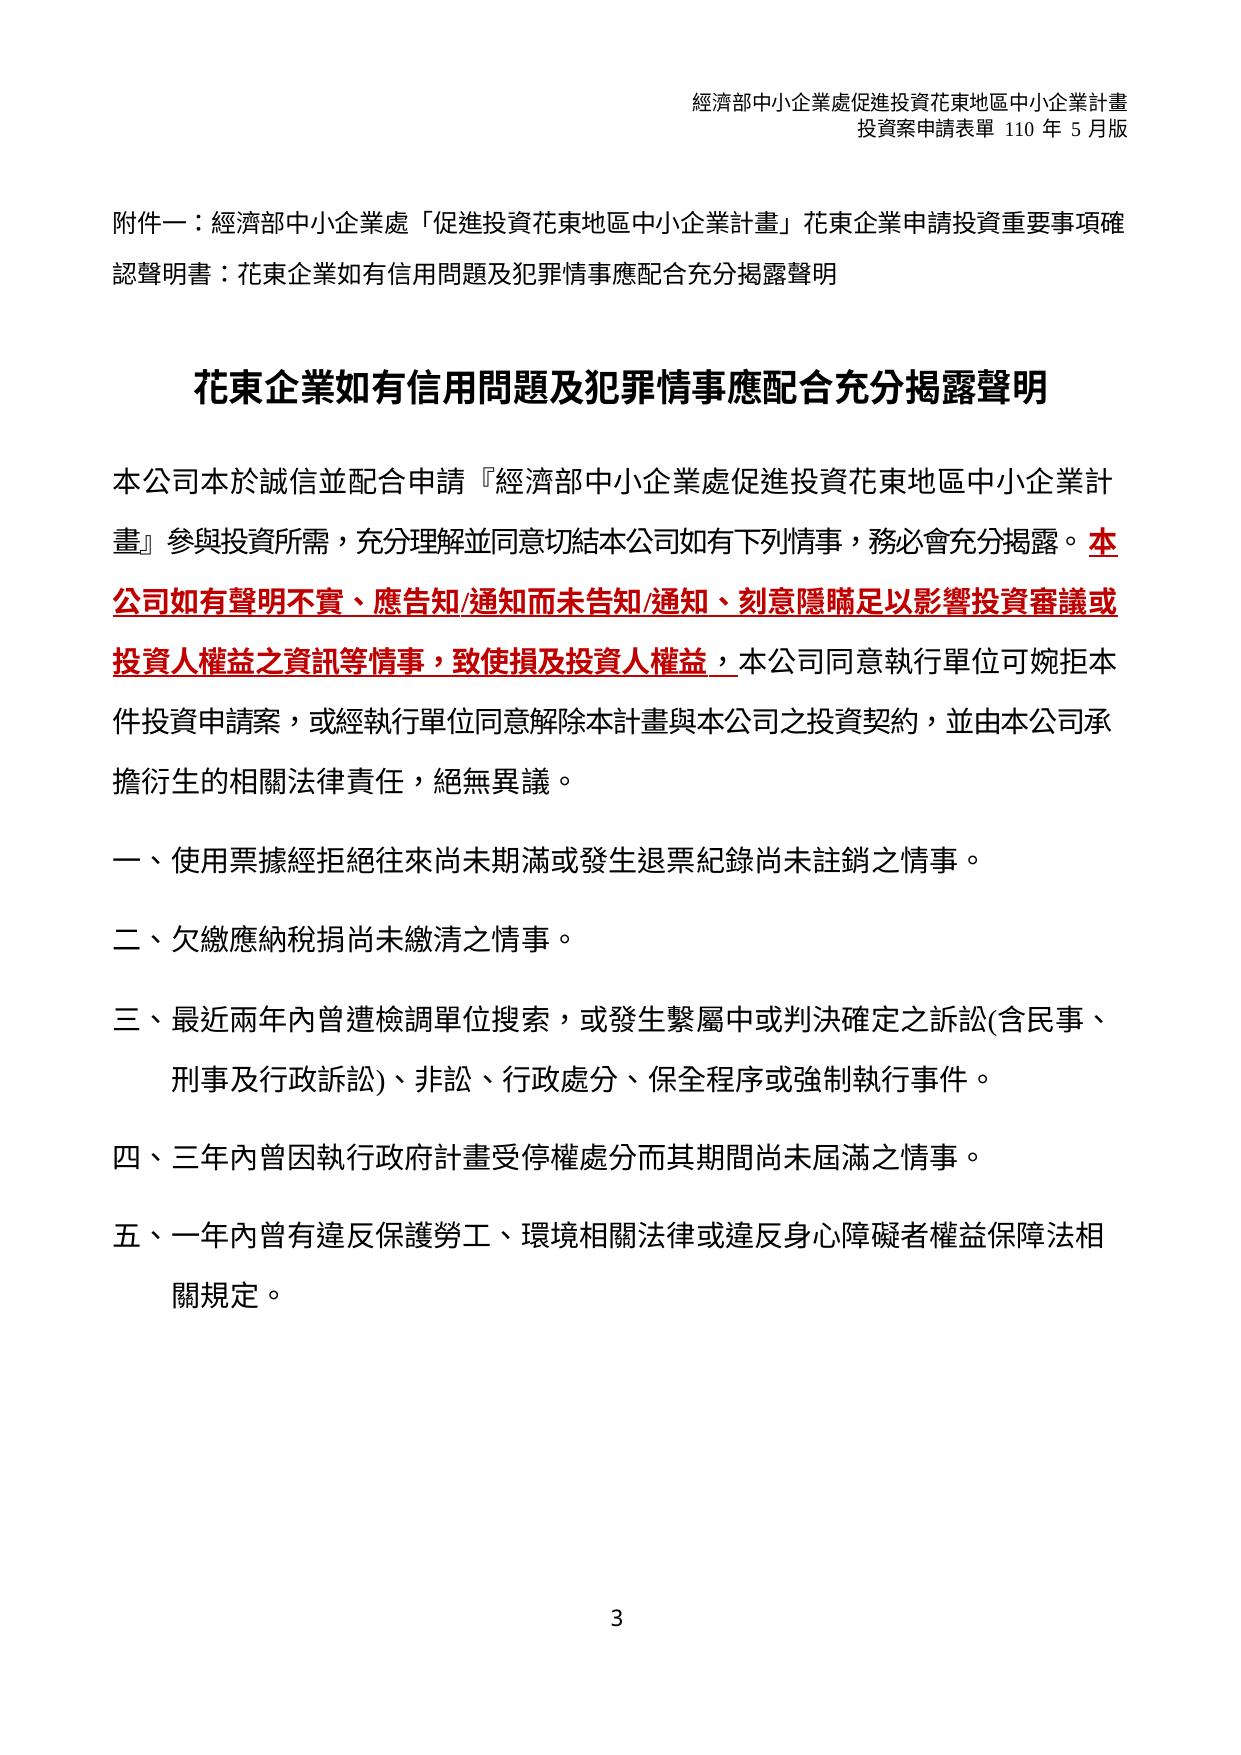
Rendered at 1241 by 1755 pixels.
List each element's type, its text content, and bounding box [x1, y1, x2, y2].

text 四、三年內曾因執行政府計畫受停權處分而其期間尚未屆滿之情事。 [112, 1135, 1224, 1177]
text 花東企業如有信用問題及犯罪情事應配合充分揭露聲明 [182, 358, 1059, 412]
text 五、一年內曾有違反保護勞工、環境相關法律或違反身心障礙者權益保障法相關規定。 [112, 1213, 1117, 1315]
text 一、使用票據經拒絕往來尚未期滿或發生退票紀錄尚未註銷之情事。二、欠繳應納稅捐尚未繳清之情事。 [112, 837, 989, 959]
text 三、最近兩年內曾遭檢調單位搜索，或發生繫屬中或判決確定之訴訟(含民事、刑事及行政訴訟)、非訟、行政處分、保全程序或強制執行事件。 [112, 996, 1118, 1099]
text 附件一：經濟部中小企業處「促進投資花東地區中小企業計畫」花東企業申請投資重要事項確認聲明書：花東企業如有信用問題及犯罪情事應配合充分揭露聲明 [112, 203, 1128, 291]
text 投資人權益之資訊等情事，致使損及投資人權益，本公司同意執行單位可婉拒本件投資申請案，或經執行單位同意解除本計畫與本公司之投資契約，並由本公司承擔衍生的相關法律責任，絕無異議。 [112, 616, 1118, 801]
text 本公司本於誠信並配合申請『經濟部中小企業處促進投資花東地區中小企業計畫』參與投資所需，充分理解並同意切結本公司如有下列情事，務必會充分揭露。本公司如有聲明不實、應告知/通知而未告知/通知、刻意隱瞞足以影響投資審議或 [112, 458, 1118, 615]
